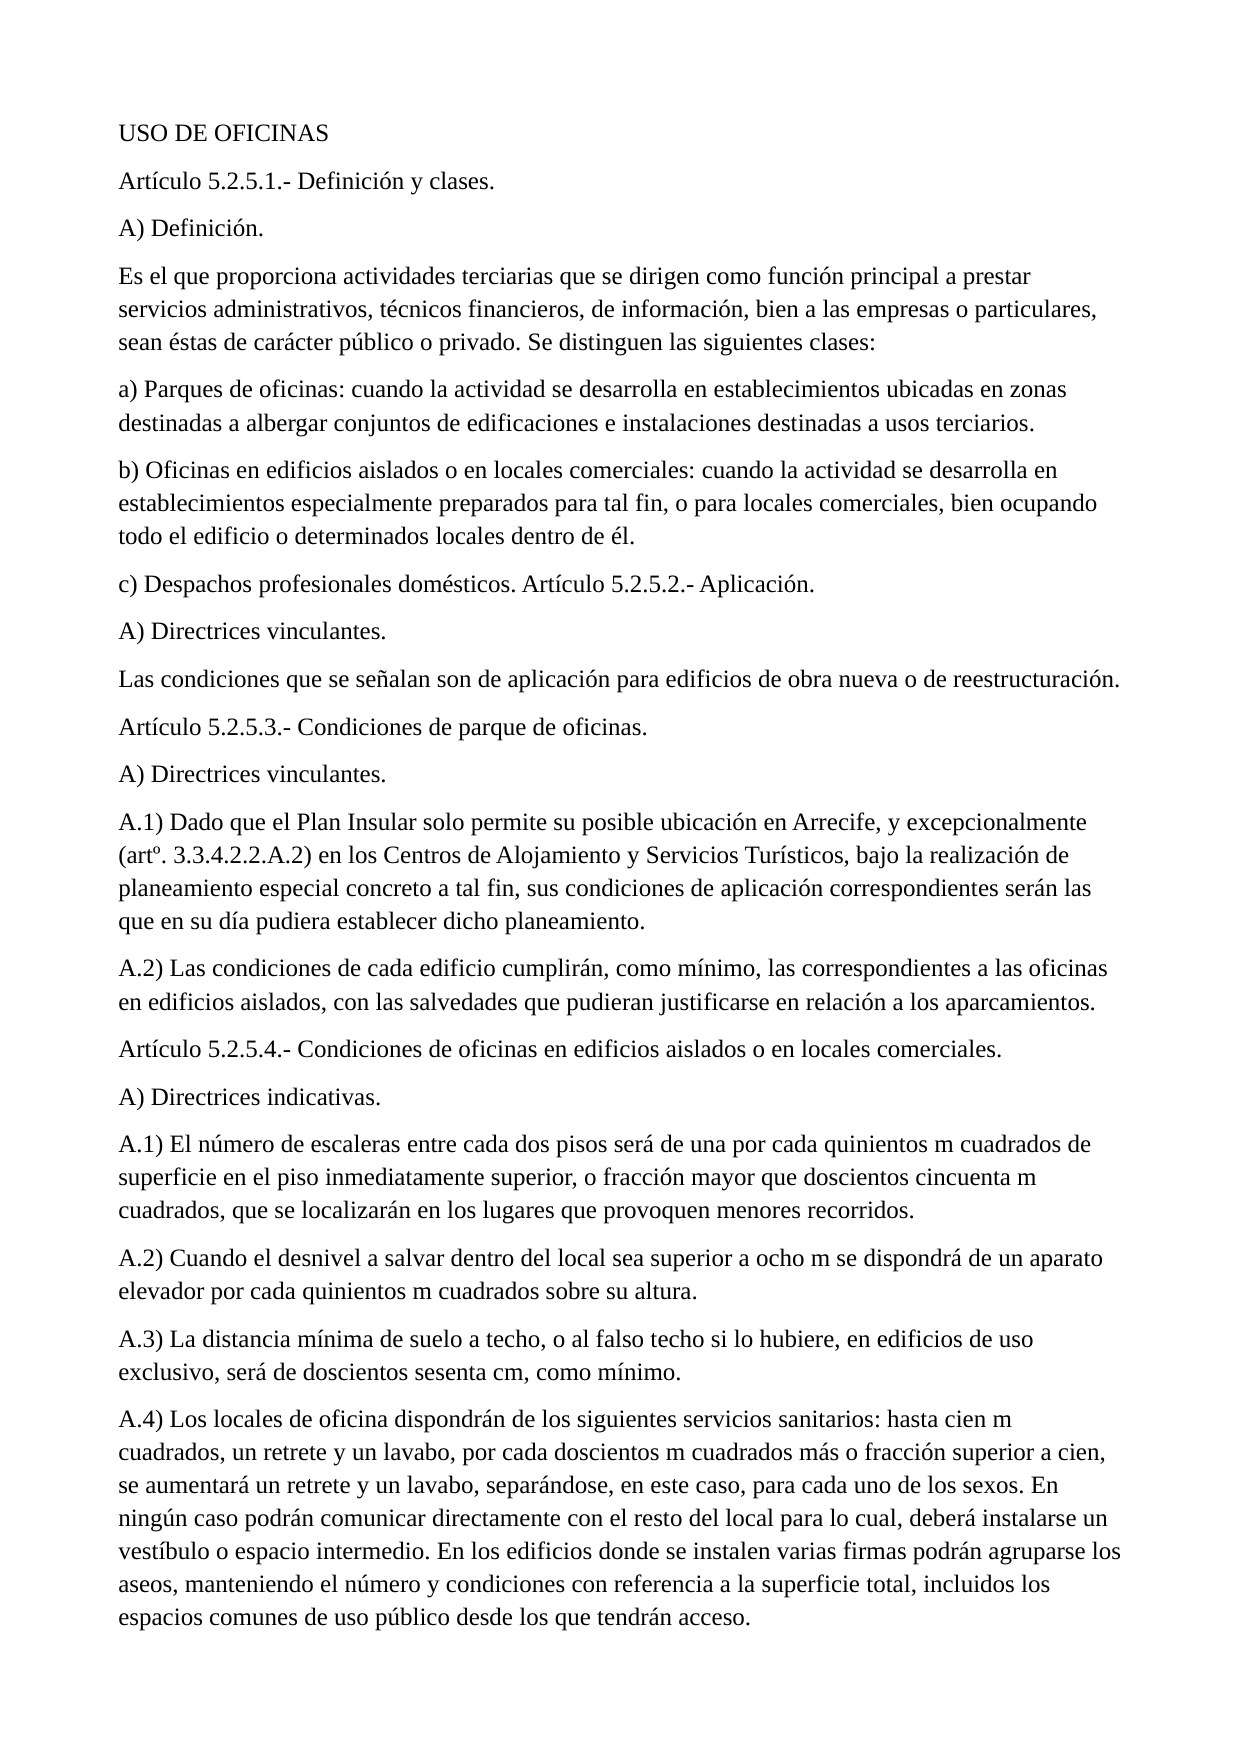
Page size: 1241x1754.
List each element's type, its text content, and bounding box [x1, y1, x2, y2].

text Artículo 5.2.5.1.- Definición y clases. [118, 166, 1122, 194]
text Artículo 5.2.5.4.- Condiciones de oficinas en edificios aislados o en locales comerciales. [118, 1034, 1122, 1063]
text A.3) La distancia mínima de suelo a techo, o al falso techo si lo hubiere, en edificios de uso exclusivo, será de doscientos sesenta cm, como mínimo. [118, 1324, 1122, 1385]
text A.4) Los locales de oficina dispondrán de los siguientes servicios sanitarios: hasta cien m cuadrados, un retrete y un lavabo, por cada doscientos m cuadrados más o fracción superior a cien, se aumentará un retrete y un lavabo, separándose, en este caso, para cada uno de los sexos. En ningún caso podrán comunicar directamente con el resto del local para lo cual, deberá instalarse un vestíbulo o espacio intermedio. En los edificios donde se instalen varias firmas podrán agruparse los aseos, manteniendo el número y condiciones con referencia a la superficie total, incluidos los espacios comunes de uso público desde los que tendrán acceso. [118, 1404, 1122, 1631]
text A) Definición. [118, 213, 1122, 242]
text Artículo 5.2.5.3.- Condiciones de parque de oficinas. [118, 712, 1122, 740]
text Las condiciones que se señalan son de aplicación para edificios de obra nueva o de reestructuración. [118, 664, 1122, 693]
text A) Directrices vinculantes. [118, 616, 1122, 645]
text Es el que proporciona actividades terciarias que se dirigen como función principal a prestar servicios administrativos, técnicos financieros, de información, bien a las empresas o particulares, sean éstas de carácter público o privado. Se distinguen las siguientes clases: [118, 261, 1122, 356]
text c) Despachos profesionales domésticos. Artículo 5.2.5.2.- Aplicación. [118, 569, 1122, 598]
text A.2) Cuando el desnivel a salvar dentro del local sea superior a ocho m se dispondrá de un aparato elevador por cada quinientos m cuadrados sobre su altura. [118, 1243, 1122, 1305]
text A) Directrices vinculantes. [118, 759, 1122, 788]
text USO DE OFICINAS [118, 118, 1122, 147]
text b) Oficinas en edificios aislados o en locales comerciales: cuando la actividad se desarrolla en establecimientos especialmente preparados para tal fin, o para locales comerciales, bien ocupando todo el edificio o determinados locales dentro de él. [118, 455, 1122, 550]
text a) Parques de oficinas: cuando la actividad se desarrolla en establecimientos ubicadas en zonas destinadas a albergar conjuntos de edificaciones e instalaciones destinadas a usos terciarios. [118, 374, 1122, 436]
text A.2) Las condiciones de cada edificio cumplirán, como mínimo, las correspondientes a las oficinas en edificios aislados, con las salvedades que pudieran justificarse en relación a los aparcamientos. [118, 953, 1122, 1015]
text A.1) El número de escaleras entre cada dos pisos será de una por cada quinientos m cuadrados de superficie en el piso inmediatamente superior, o fracción mayor que doscientos cincuenta m cuadrados, que se localizarán en los lugares que provoquen menores recorridos. [118, 1129, 1122, 1224]
text A.1) Dado que el Plan Insular solo permite su posible ubicación en Arrecife, y excepcionalmente (artº. 3.3.4.2.2.A.2) en los Centros de Alojamiento y Servicios Turísticos, bajo la realización de planeamiento especial concreto a tal fin, sus condiciones de aplicación correspondientes serán las que en su día pudiera establecer dicho planeamiento. [118, 807, 1122, 935]
text A) Directrices indicativas. [118, 1082, 1122, 1111]
